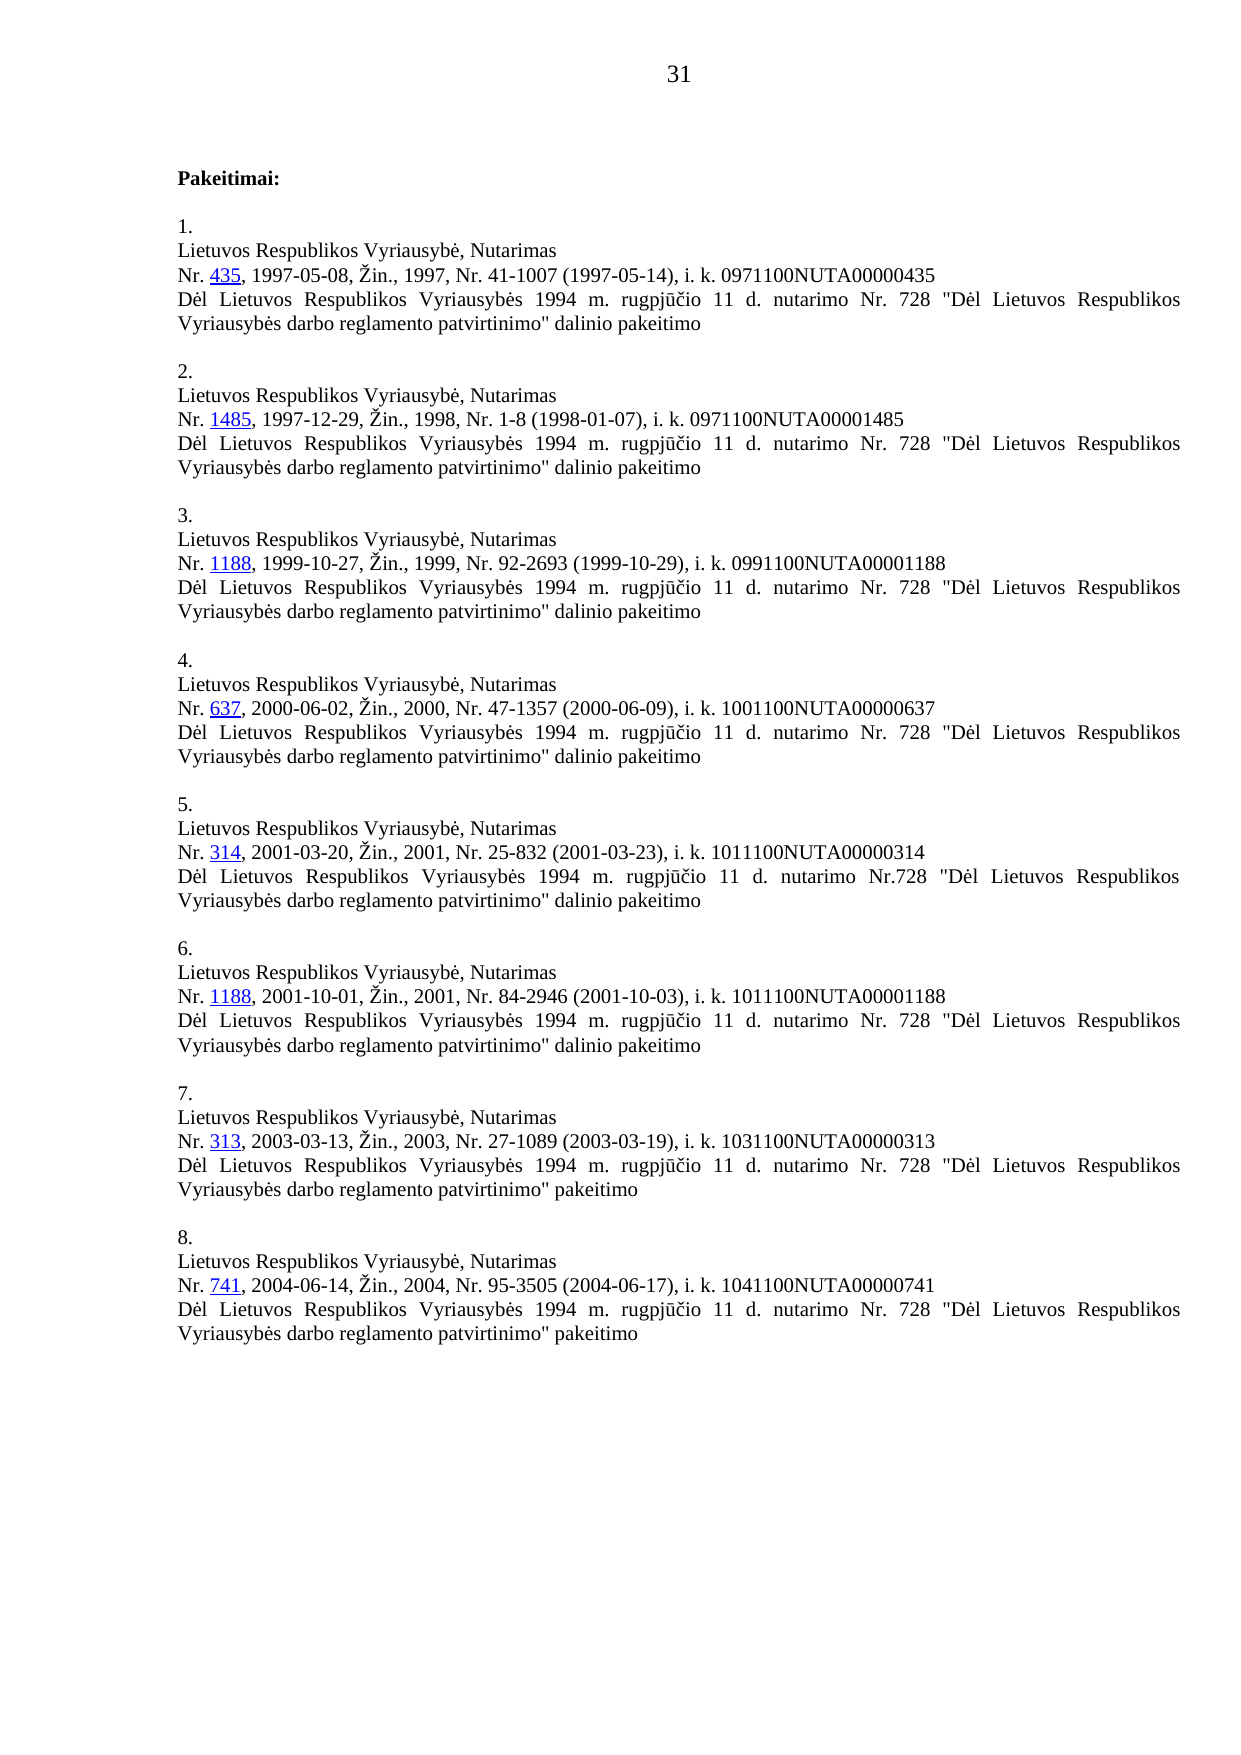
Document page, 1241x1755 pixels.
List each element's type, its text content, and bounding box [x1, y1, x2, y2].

text Nr. 314, 2001-03-20, Žin., 2001, Nr. 25-832 (2001-03-23), i. k. 1011100NUTA00000314 [177, 840, 1181, 864]
text Nr. 1188, 2001-10-01, Žin., 2001, Nr. 84-2946 (2001-10-03), i. k. 1011100NUTA00001188 [177, 984, 1181, 1008]
text Lietuvos Respublikos Vyriausybė, Nutarimas [177, 816, 1181, 840]
text Lietuvos Respublikos Vyriausybė, Nutarimas [177, 1105, 1181, 1129]
text Dėl Lietuvos Respublikos Vyriausybės 1994 m. rugpjūčio 11 d. nutarimo Nr.728 "Dėl Lietuvos Respublikos Vyriausybės darbo reglamento patvirtinimo" dalinio pakeitimo [177, 864, 1181, 912]
text 2. [177, 359, 1181, 383]
text Pakeitimai: [177, 166, 1181, 190]
text 8. [177, 1225, 1181, 1249]
text Lietuvos Respublikos Vyriausybė, Nutarimas [177, 238, 1181, 262]
text Nr. 313, 2003-03-13, Žin., 2003, Nr. 27-1089 (2003-03-19), i. k. 1031100NUTA00000313 [177, 1129, 1181, 1153]
text Lietuvos Respublikos Vyriausybė, Nutarimas [177, 1249, 1181, 1273]
text 5. [177, 792, 1181, 816]
text 6. [177, 936, 1181, 960]
text Dėl Lietuvos Respublikos Vyriausybės 1994 m. rugpjūčio 11 d. nutarimo Nr. 728 "Dėl Lietuvos Respublikos Vyriausybės darbo reglamento patvirtinimo" dalinio pakeitimo [177, 1008, 1181, 1057]
text Dėl Lietuvos Respublikos Vyriausybės 1994 m. rugpjūčio 11 d. nutarimo Nr. 728 "Dėl Lietuvos Respublikos Vyriausybės darbo reglamento patvirtinimo" pakeitimo [177, 1153, 1181, 1201]
text Dėl Lietuvos Respublikos Vyriausybės 1994 m. rugpjūčio 11 d. nutarimo Nr. 728 "Dėl Lietuvos Respublikos Vyriausybės darbo reglamento patvirtinimo" dalinio pakeitimo [177, 575, 1181, 623]
text 3. [177, 503, 1181, 527]
text Nr. 637, 2000-06-02, Žin., 2000, Nr. 47-1357 (2000-06-09), i. k. 1001100NUTA00000637 [177, 696, 1181, 720]
text 1. [177, 214, 1181, 238]
text 4. [177, 647, 1181, 672]
text Lietuvos Respublikos Vyriausybė, Nutarimas [177, 672, 1181, 696]
text Lietuvos Respublikos Vyriausybė, Nutarimas [177, 527, 1181, 551]
text 7. [177, 1081, 1181, 1105]
text Nr. 435, 1997-05-08, Žin., 1997, Nr. 41-1007 (1997-05-14), i. k. 0971100NUTA00000435 [177, 262, 1181, 287]
text Nr. 1188, 1999-10-27, Žin., 1999, Nr. 92-2693 (1999-10-29), i. k. 0991100NUTA00001188 [177, 551, 1181, 575]
text Dėl Lietuvos Respublikos Vyriausybės 1994 m. rugpjūčio 11 d. nutarimo Nr. 728 "Dėl Lietuvos Respublikos Vyriausybės darbo reglamento patvirtinimo" dalinio pakeitimo [177, 720, 1181, 768]
text Nr. 741, 2004-06-14, Žin., 2004, Nr. 95-3505 (2004-06-17), i. k. 1041100NUTA00000741 [177, 1273, 1181, 1297]
text Dėl Lietuvos Respublikos Vyriausybės 1994 m. rugpjūčio 11 d. nutarimo Nr. 728 "Dėl Lietuvos Respublikos Vyriausybės darbo reglamento patvirtinimo" dalinio pakeitimo [177, 431, 1181, 479]
text Lietuvos Respublikos Vyriausybė, Nutarimas [177, 960, 1181, 984]
text Dėl Lietuvos Respublikos Vyriausybės 1994 m. rugpjūčio 11 d. nutarimo Nr. 728 "Dėl Lietuvos Respublikos Vyriausybės darbo reglamento patvirtinimo" dalinio pakeitimo [177, 287, 1181, 335]
text Lietuvos Respublikos Vyriausybė, Nutarimas [177, 383, 1181, 407]
text Dėl Lietuvos Respublikos Vyriausybės 1994 m. rugpjūčio 11 d. nutarimo Nr. 728 "Dėl Lietuvos Respublikos Vyriausybės darbo reglamento patvirtinimo" pakeitimo [177, 1297, 1181, 1345]
text Nr. 1485, 1997-12-29, Žin., 1998, Nr. 1-8 (1998-01-07), i. k. 0971100NUTA00001485 [177, 407, 1181, 431]
